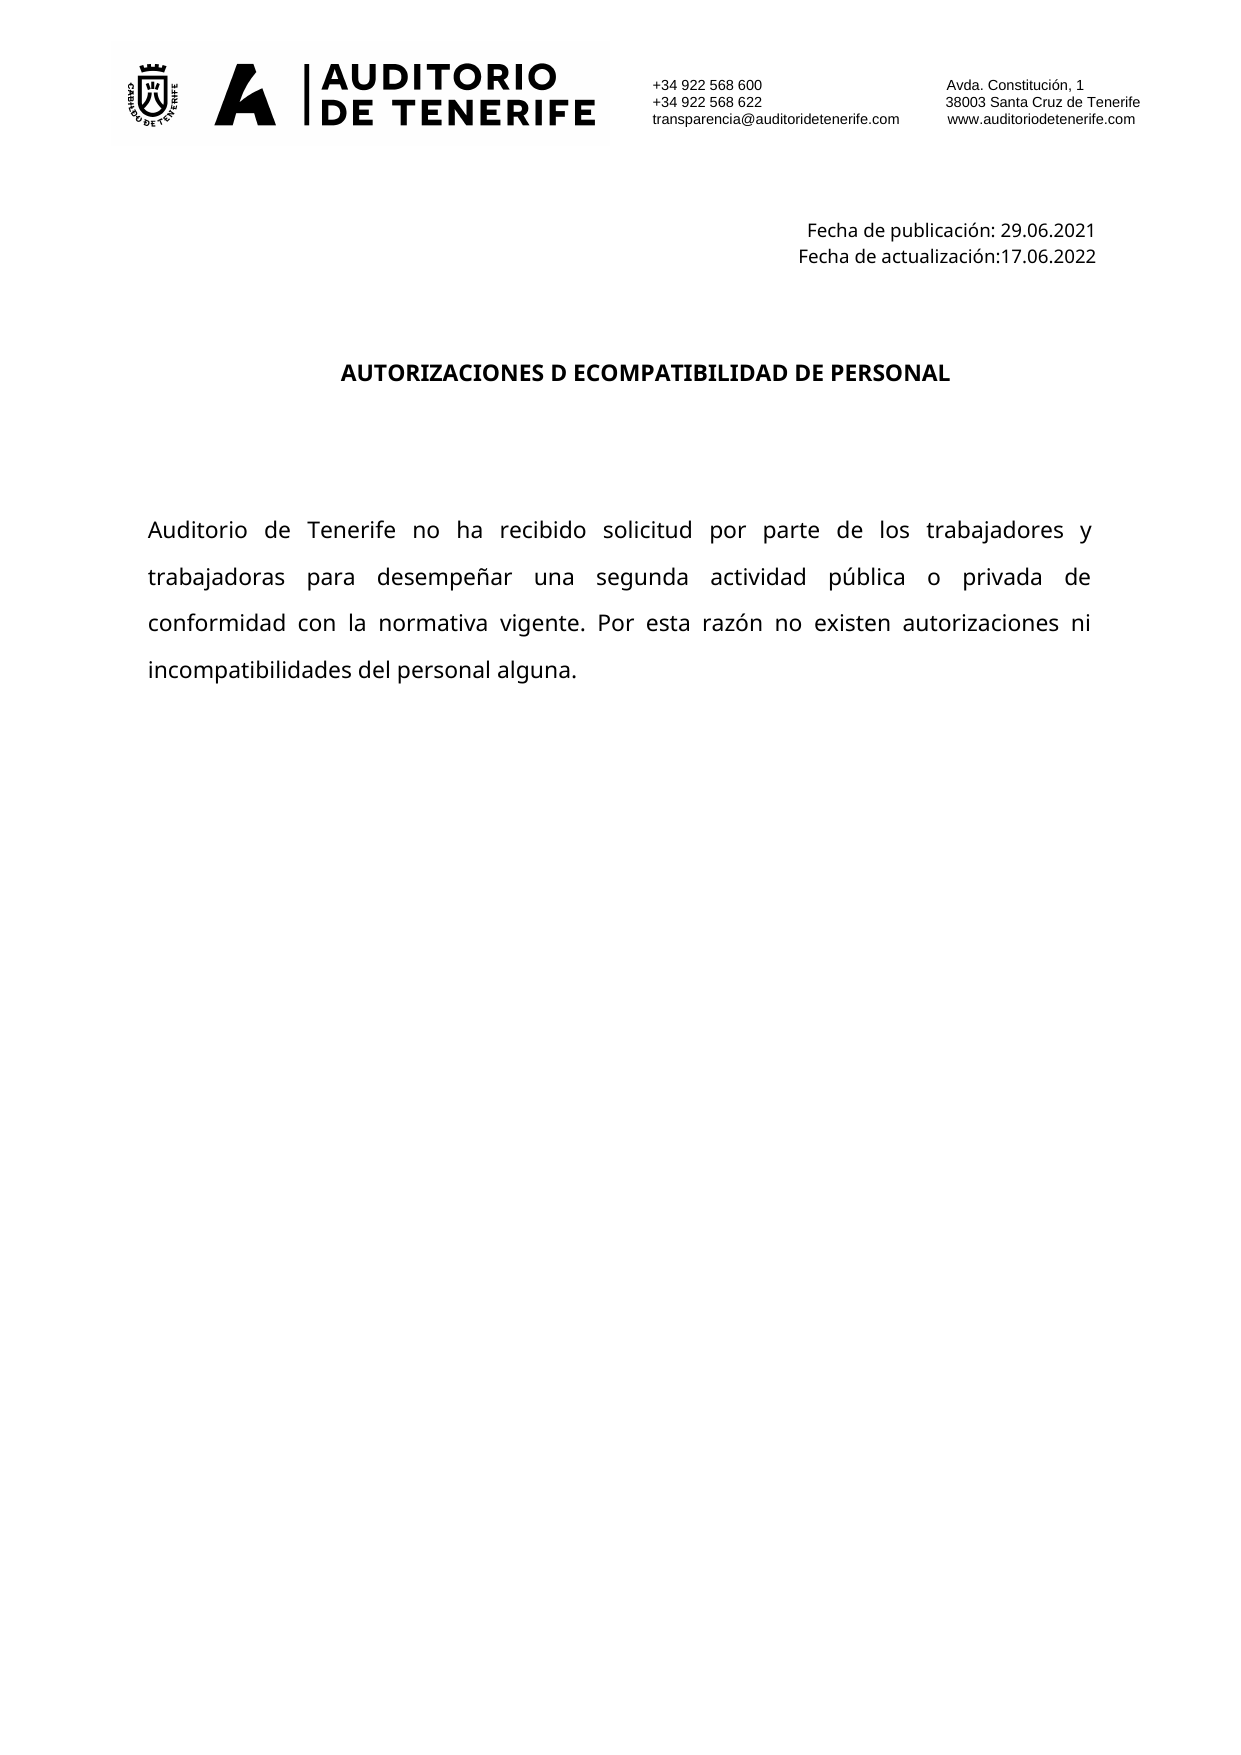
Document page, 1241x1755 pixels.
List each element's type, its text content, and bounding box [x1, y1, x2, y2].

text Auditorio de Tenerife no ha recibido solicitud por parte de los trabajadores y trabajadoras para desempeñar una segunda actividad pública o privada de conformidad con la normativa vigente. Por esta razón no existen autorizaciones ni incompatibilidades del personal alguna. [148, 514, 1093, 686]
text AUTORIZACIONES D ECOMPATIBILIDAD DE PERSONAL [148, 357, 1144, 389]
